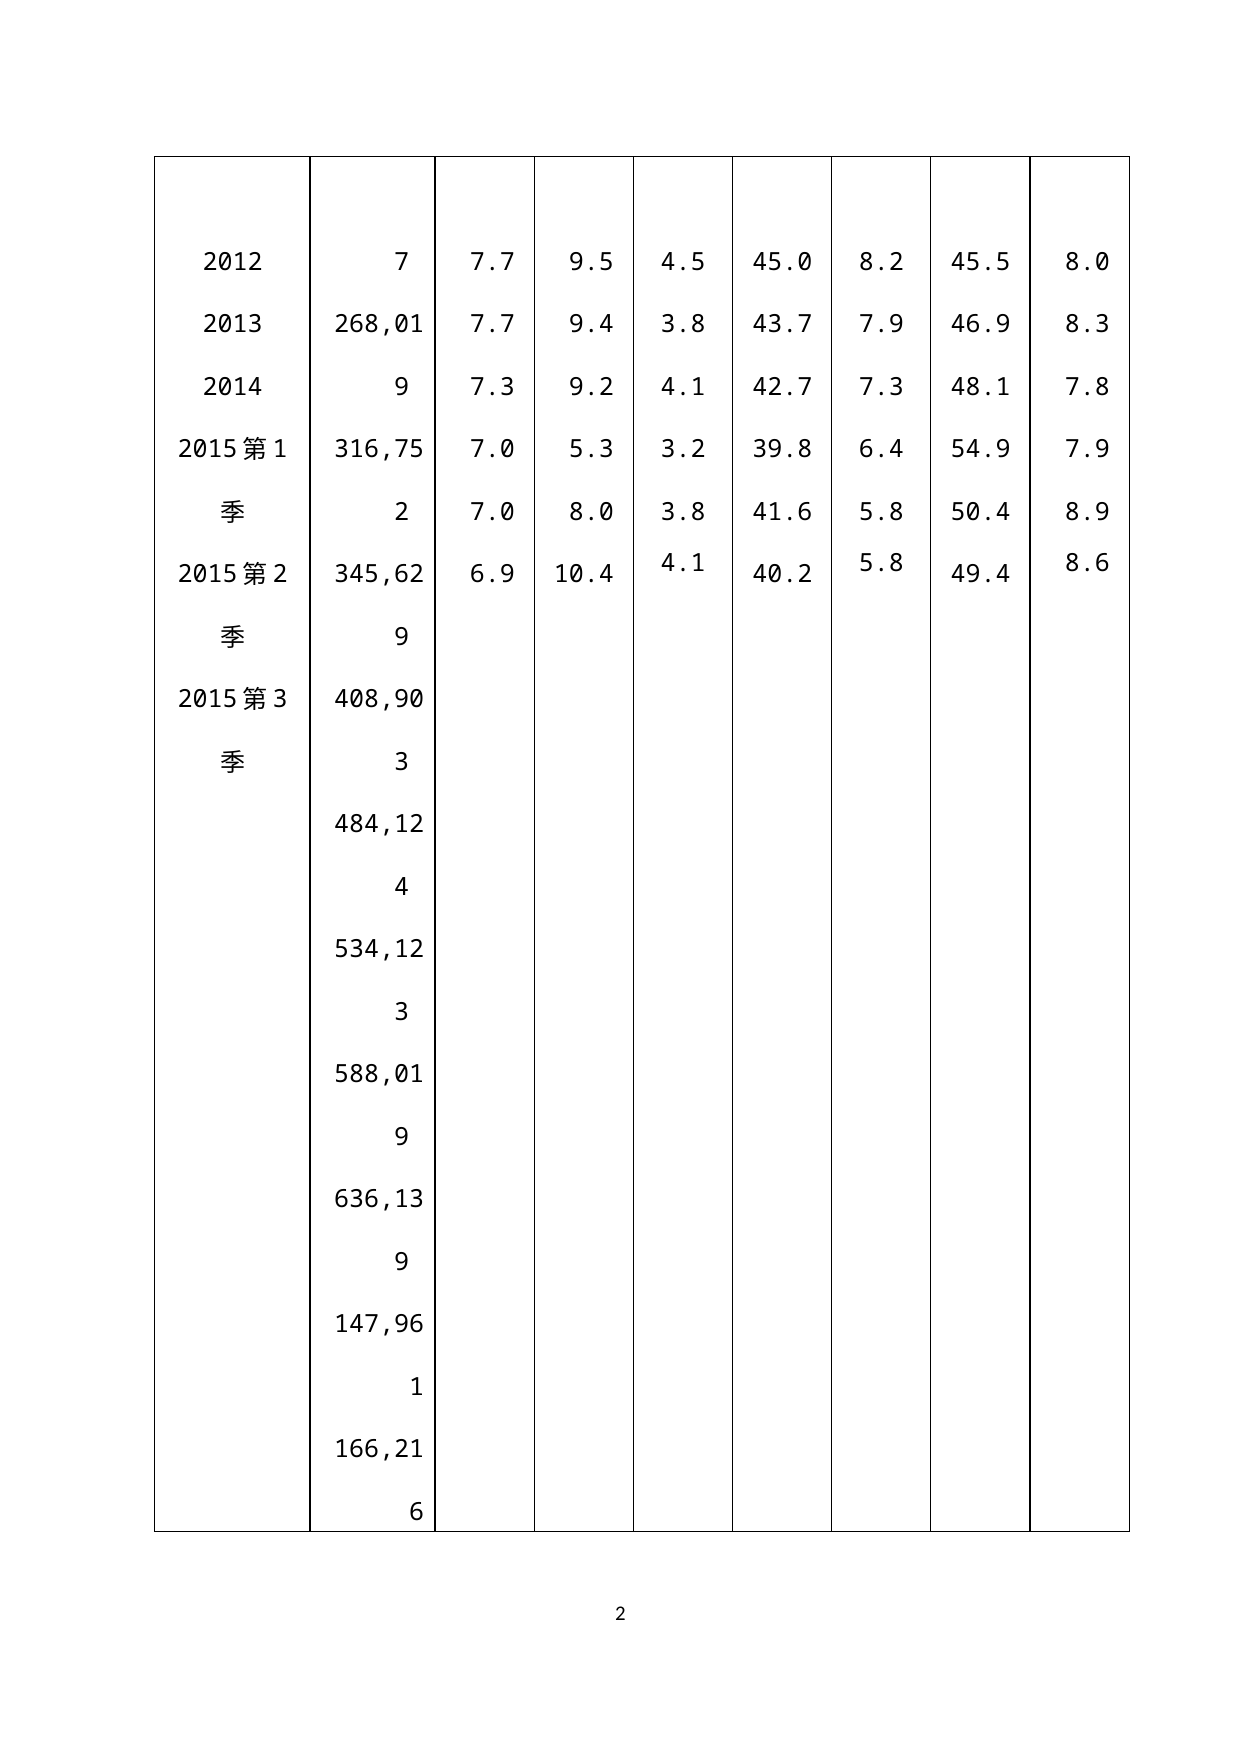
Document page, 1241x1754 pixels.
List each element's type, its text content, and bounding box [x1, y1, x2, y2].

table_cell 9.5 9.4 9.2 5.3 8.0 10.4 [535, 157, 633, 1531]
table_cell 8.0 8.3 7.8 7.9 8.9 8.6 [1031, 157, 1129, 1531]
table_cell 7.7 7.7 7.3 7.0 7.0 6.9 [436, 157, 534, 1531]
table_cell 45.0 43.7 42.7 39.8 41.6 40.2 [733, 157, 831, 1531]
table_cell 7 268,019 316,752 345,629 408,903 484,124 534,123 588,019 636,139 147,961 166,216 [311, 157, 434, 1531]
table_cell 45.5 46.9 48.1 54.9 50.4 49.4 [931, 157, 1029, 1531]
table_cell 4.5 3.8 4.1 3.2 3.8 4.1 [634, 157, 732, 1531]
table_cell 2012 2013 2014 2015第1季 2015第2季 2015第3季 [155, 157, 309, 1531]
table_cell 8.2 7.9 7.3 6.4 5.8 5.8 [832, 157, 930, 1531]
